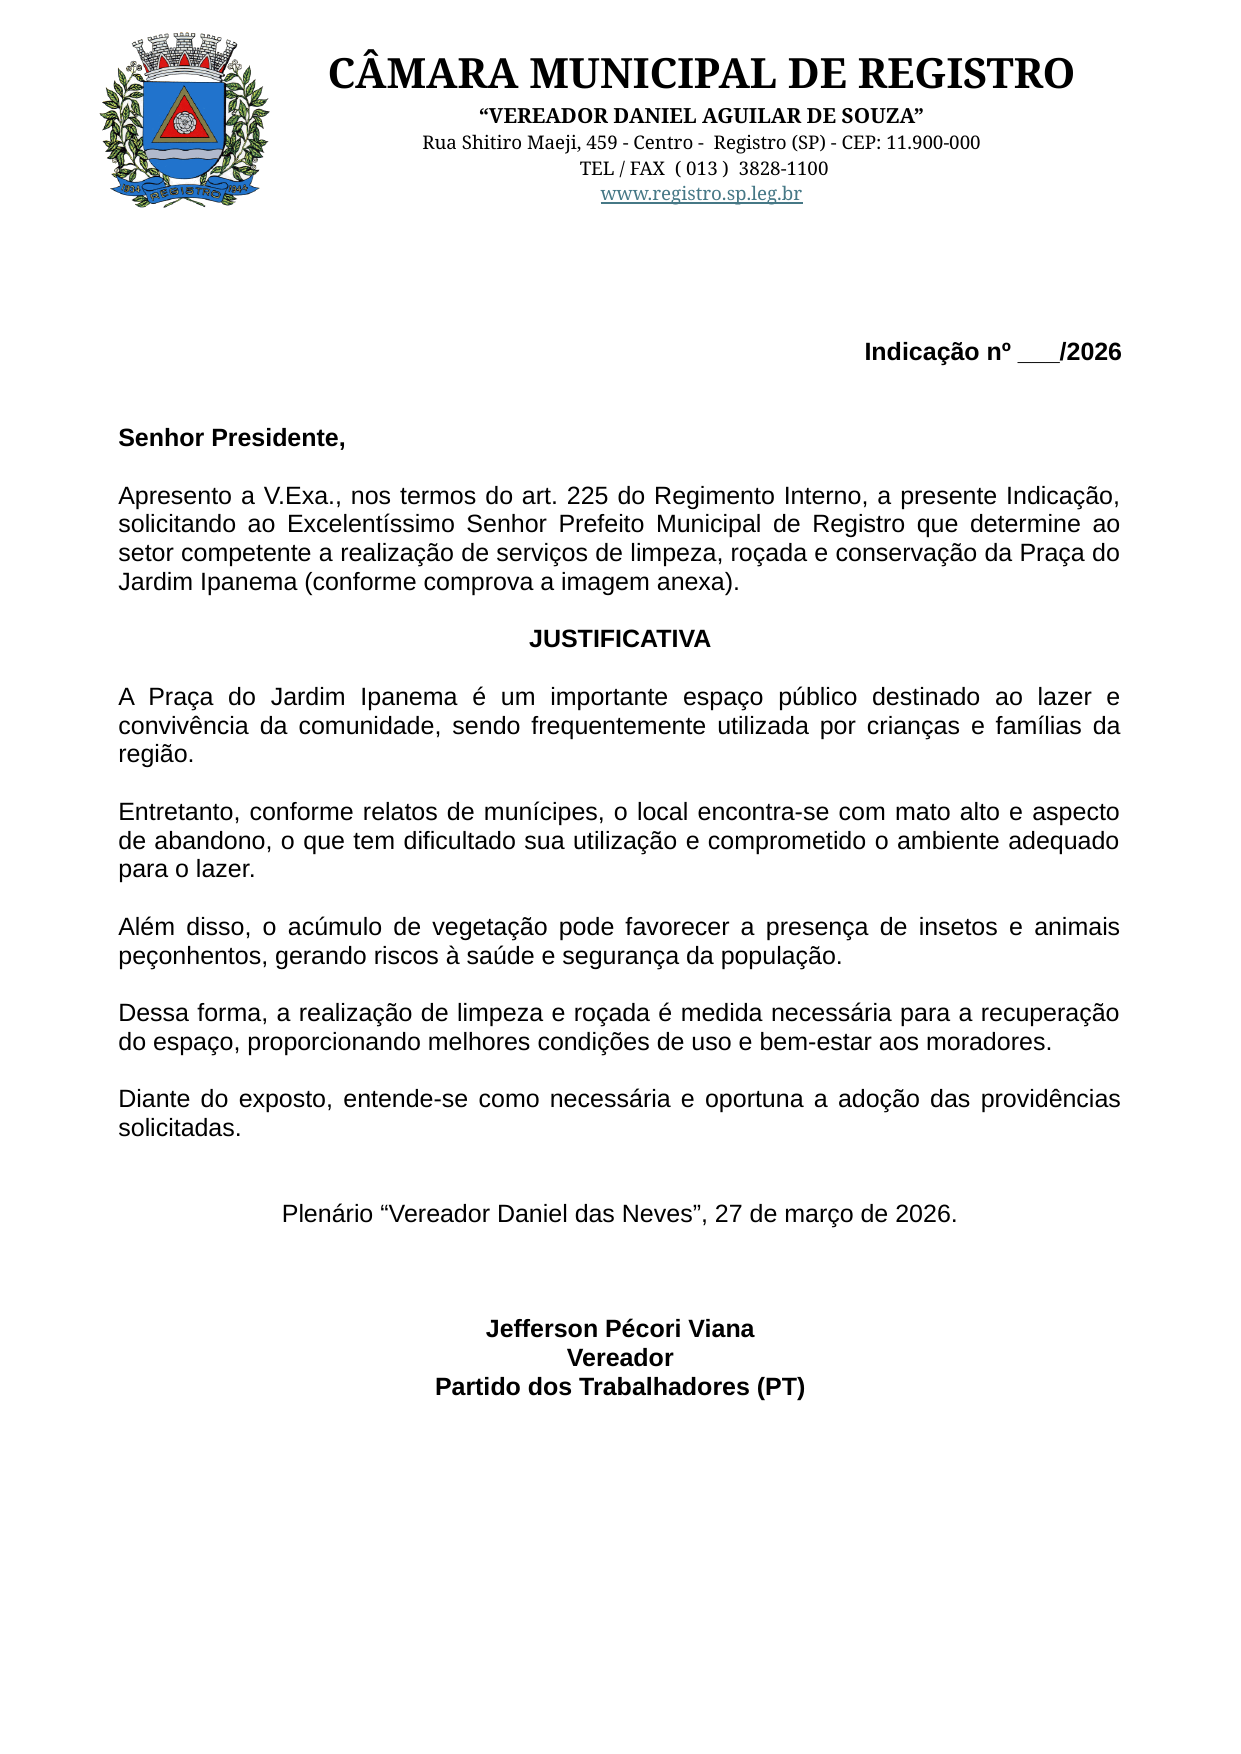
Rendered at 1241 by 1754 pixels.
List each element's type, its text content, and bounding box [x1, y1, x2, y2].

text Jefferson Pécori Viana [118, 1314, 1122, 1343]
text Dessa forma, a realização de limpeza e roçada é medida necessária para a recuperação do espaço, proporcionando melhores condições de uso e bem-estar aos moradores. [118, 998, 1122, 1056]
text Apresento a V.Exa., nos termos do art. 225 do Regimento Interno, a presente Indicação, solicitando ao Excelentíssimo Senhor Prefeito Municipal de Registro que determine ao setor competente a realização de serviços de limpeza, roçada e conservação da Praça do Jardim Ipanema (conforme comprova a imagem anexa). [118, 481, 1122, 596]
text A Praça do Jardim Ipanema é um importante espaço público destinado ao lazer e convivência da comunidade, sendo frequentemente utilizada por crianças e famílias da região. [118, 682, 1122, 768]
text Entretanto, conforme relatos de munícipes, o local encontra-se com mato alto e aspecto de abandono, o que tem dificultado sua utilização e comprometido o ambiente adequado para o lazer. [118, 797, 1122, 883]
text Além disso, o acúmulo de vegetação pode favorecer a presença de insetos e animais peçonhentos, gerando riscos à saúde e segurança da população. [118, 912, 1122, 969]
text Senhor Presidente, [118, 423, 1122, 452]
text Diante do exposto, entende-se como necessária e oportuna a adoção das providências solicitadas. [118, 1084, 1122, 1142]
text JUSTIFICATIVA [118, 624, 1122, 653]
text Plenário “Vereador Daniel das Neves”, 27 de março de 2026. [118, 1199, 1122, 1228]
text Indicação nº ___/2026 [118, 337, 1122, 366]
text Partido dos Trabalhadores (PT) [118, 1372, 1122, 1401]
text Vereador [118, 1343, 1122, 1372]
